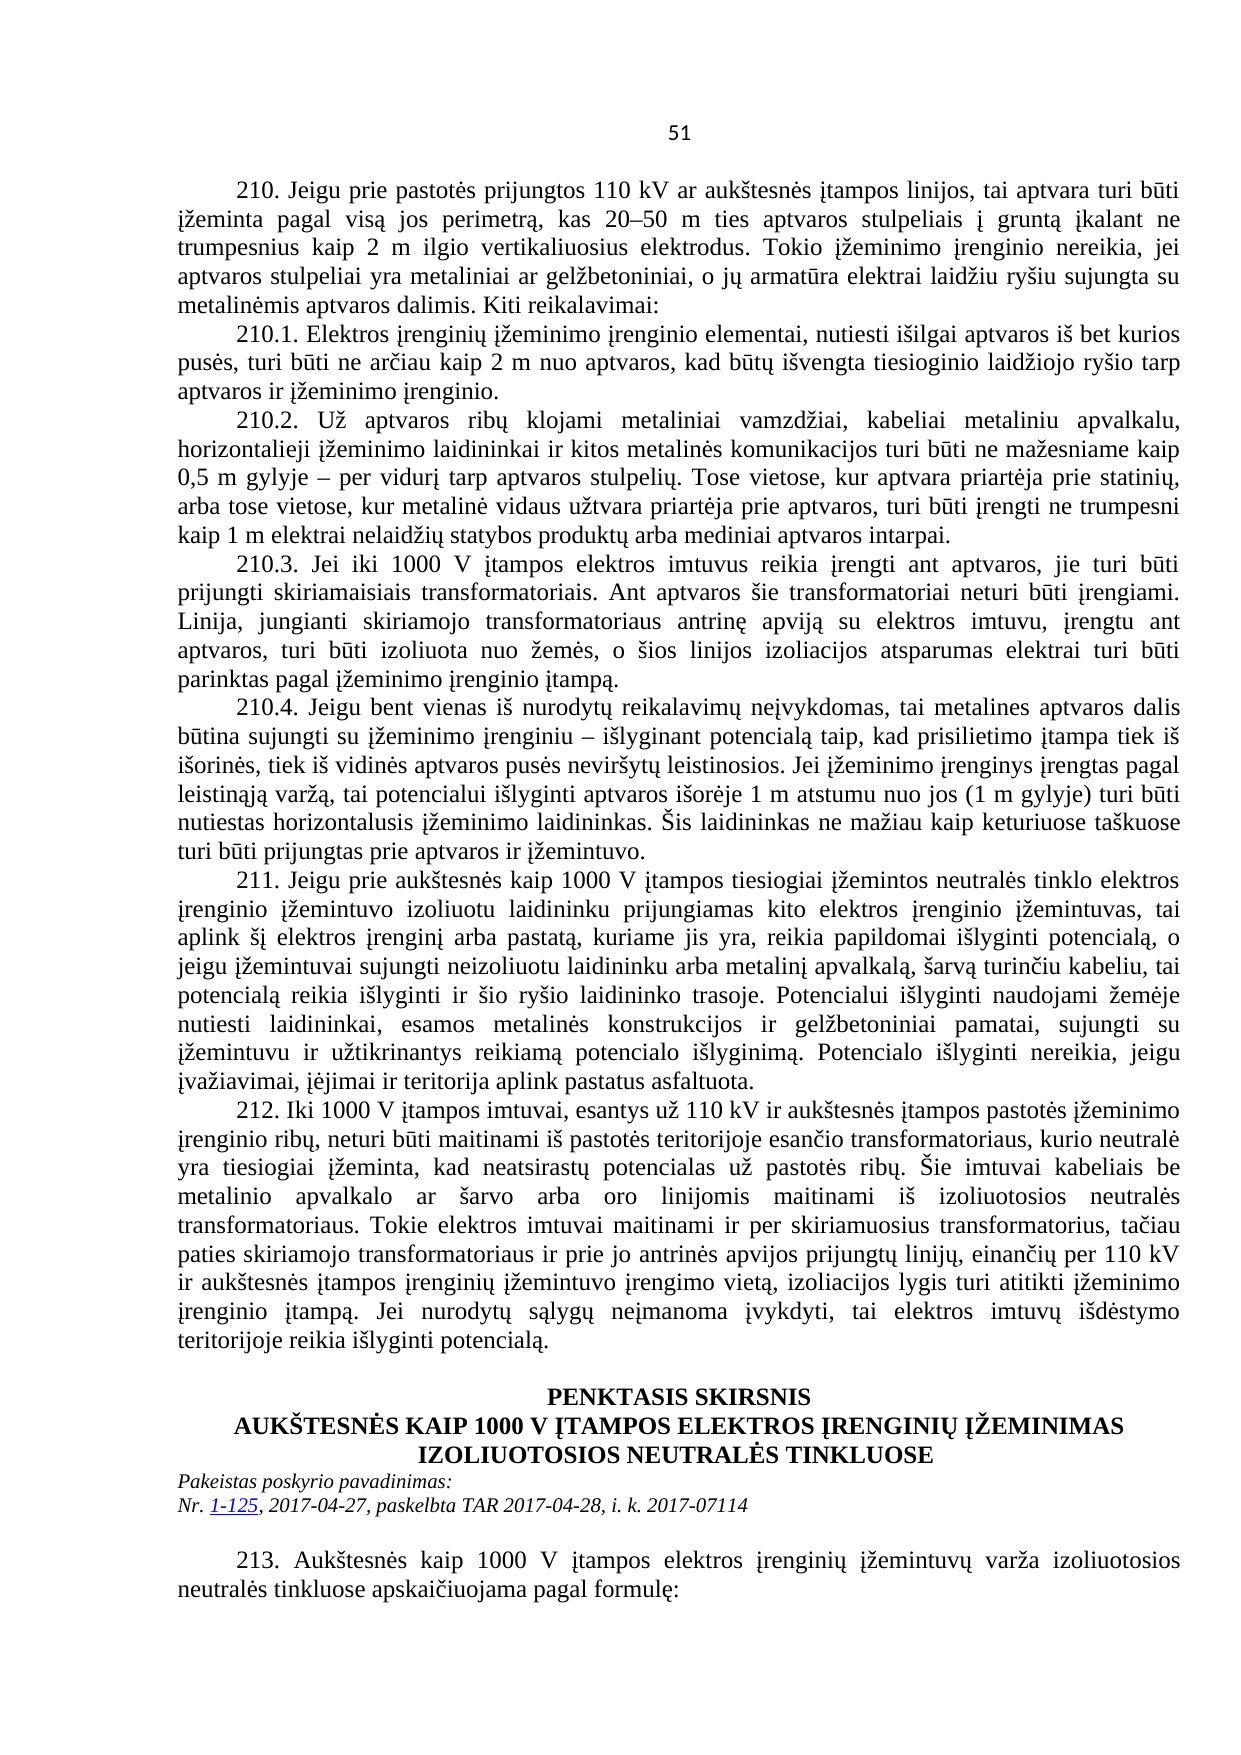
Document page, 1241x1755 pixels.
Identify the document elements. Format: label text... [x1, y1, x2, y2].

text Pakeistas poskyrio pavadinimas: [177, 1469, 1181, 1493]
text AUKŠTESNĖS KAIP 1000 V ĮTAMPOS ELEKTROS ĮRENGINIŲ ĮŽEMINIMAS IZOLIUOTOSIOS NEUTRALĖS TINKLUOSE [177, 1411, 1181, 1469]
text 212. Iki 1000 V įtampos imtuvai, esantys už 110 kV ir aukštesnės įtampos pastotės įžeminimo įrenginio ribų, neturi būti maitinami iš pastotės teritorijoje esančio transformatoriaus, kurio neutralė yra tiesiogiai įžeminta, kad neatsirastų potencialas už pastotės ribų. Šie imtuvai kabeliais be metalinio apvalkalo ar šarvo arba oro linijomis maitinami iš izoliuotosios neutralės transformatoriaus. Tokie elektros imtuvai maitinami ir per skiriamuosius transformatorius, tačiau paties skiriamojo transformatoriaus ir prie jo antrinės apvijos prijungtų linijų, einančių per 110 kV ir aukštesnės įtampos įrenginių įžemintuvo įrengimo vietą, izoliacijos lygis turi atitikti įžeminimo įrenginio įtampą. Jei nurodytų sąlygų neįmanoma įvykdyti, tai elektros imtuvų išdėstymo teritorijoje reikia išlyginti potencialą. [177, 1095, 1181, 1354]
text 210.4. Jeigu bent vienas iš nurodytų reikalavimų neįvykdomas, tai metalines aptvaros dalis būtina sujungti su įžeminimo įrenginiu – išlyginant potencialą taip, kad prisilietimo įtampa tiek iš išorinės, tiek iš vidinės aptvaros pusės neviršytų leistinosios. Jei įžeminimo įrenginys įrengtas pagal leistinąją varžą, tai potencialui išlyginti aptvaros išorėje 1 m atstumu nuo jos (1 m gylyje) turi būti nutiestas horizontalusis įžeminimo laidininkas. Šis laidininkas ne mažiau kaip keturiuose taškuose turi būti prijungtas prie aptvaros ir įžemintuvo. [177, 692, 1181, 865]
text 210.3. Jei iki 1000 V įtampos elektros imtuvus reikia įrengti ant aptvaros, jie turi būti prijungti skiriamaisiais transformatoriais. Ant aptvaros šie transformatoriai neturi būti įrengiami. Linija, jungianti skiriamojo transformatoriaus antrinę apviją su elektros imtuvu, įrengtu ant aptvaros, turi būti izoliuota nuo žemės, o šios linijos izoliacijos atsparumas elektrai turi būti parinktas pagal įžeminimo įrenginio įtampą. [177, 549, 1181, 692]
text 210. Jeigu prie pastotės prijungtos 110 kV ar aukštesnės įtampos linijos, tai aptvara turi būti įžeminta pagal visą jos perimetrą, kas 20–50 m ties aptvaros stulpeliais į gruntą įkalant ne trumpesnius kaip 2 m ilgio vertikaliuosius elektrodus. Tokio įžeminimo įrenginio nereikia, jei aptvaros stulpeliai yra metaliniai ar gelžbetoniniai, o jų armatūra elektrai laidžiu ryšiu sujungta su metalinėmis aptvaros dalimis. Kiti reikalavimai: [177, 175, 1181, 319]
text PENKTASIS SKIRSNIS [177, 1382, 1181, 1411]
text 210.2. Už aptvaros ribų klojami metaliniai vamzdžiai, kabeliai metaliniu apvalkalu, horizontalieji įžeminimo laidininkai ir kitos metalinės komunikacijos turi būti ne mažesniame kaip 0,5 m gylyje – per vidurį tarp aptvaros stulpelių. Tose vietose, kur aptvara priartėja prie statinių, arba tose vietose, kur metalinė vidaus užtvara priartėja prie aptvaros, turi būti įrengti ne trumpesni kaip 1 m elektrai nelaidžių statybos produktų arba mediniai aptvaros intarpai. [177, 405, 1181, 549]
text 213. Aukštesnės kaip 1000 V įtampos elektros įrenginių įžemintuvų varža izoliuotosios neutralės tinkluose apskaičiuojama pagal formulę: [177, 1546, 1181, 1603]
text Nr. 1-125, 2017-04-27, paskelbta TAR 2017-04-28, i. k. 2017-07114 [177, 1493, 1181, 1517]
text 211. Jeigu prie aukštesnės kaip 1000 V įtampos tiesiogiai įžemintos neutralės tinklo elektros įrenginio įžemintuvo izoliuotu laidininku prijungiamas kito elektros įrenginio įžemintuvas, tai aplink šį elektros įrenginį arba pastatą, kuriame jis yra, reikia papildomai išlyginti potencialą, o jeigu įžemintuvai sujungti neizoliuotu laidininku arba metalinį apvalkalą, šarvą turinčiu kabeliu, tai potencialą reikia išlyginti ir šio ryšio laidininko trasoje. Potencialui išlyginti naudojami žemėje nutiesti laidininkai, esamos metalinės konstrukcijos ir gelžbetoniniai pamatai, sujungti su įžemintuvu ir užtikrinantys reikiamą potencialo išlyginimą. Potencialo išlyginti nereikia, jeigu įvažiavimai, įėjimai ir teritorija aplink pastatus asfaltuota. [177, 865, 1181, 1095]
text 210.1. Elektros įrenginių įžeminimo įrenginio elementai, nutiesti išilgai aptvaros iš bet kurios pusės, turi būti ne arčiau kaip 2 m nuo aptvaros, kad būtų išvengta tiesioginio laidžiojo ryšio tarp aptvaros ir įžeminimo įrenginio. [177, 319, 1181, 405]
